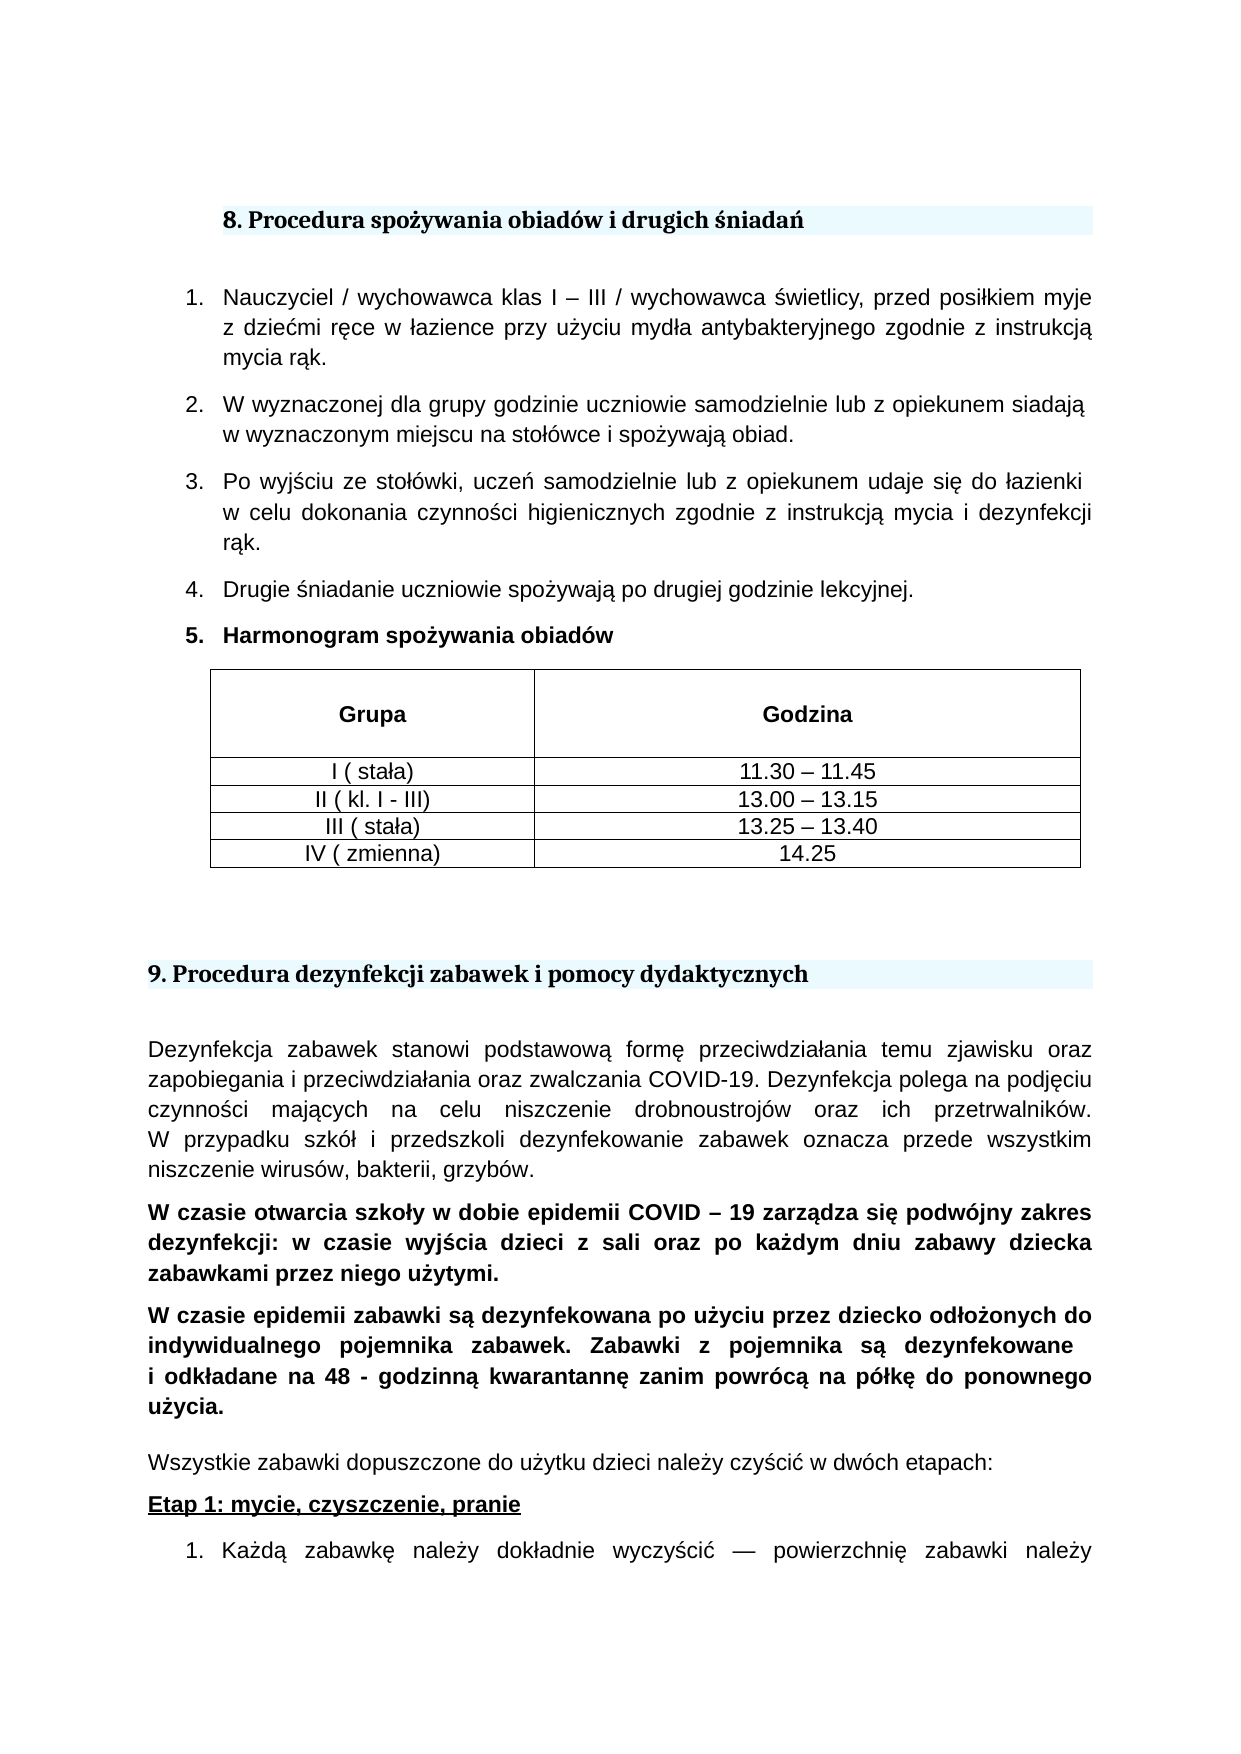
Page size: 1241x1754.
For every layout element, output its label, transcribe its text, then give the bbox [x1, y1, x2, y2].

text 9. Procedura dezynfekcji zabawek i pomocy dydaktycznych [148, 960, 1093, 989]
table_header Godzina [535, 670, 1080, 757]
text 8. Procedura spożywania obiadów i drugich śniadań [223, 206, 1093, 235]
table_cell 13.25 – 13.40 [535, 813, 1080, 839]
list Harmonogram spożywania obiadów [185, 622, 1093, 649]
list Po wyjściu ze stołówki, uczeń samodzielnie lub z opiekunem udaje się do łazienki w celu dokonania czynności higienicznych zgodnie z instrukcją mycia i dezynfekcji rąk. [185, 468, 1093, 555]
list Drugie śniadanie uczniowie spożywają po drugiej godzinie lekcyjnej. [185, 576, 1093, 602]
table_header Grupa [211, 670, 534, 757]
table_cell IV ( zmienna) [211, 840, 534, 867]
table_cell I ( stała) [211, 758, 534, 784]
list W wyznaczonej dla grupy godzinie uczniowie samodzielnie lub z opiekunem siadają w wyznaczonym miejscu na stołówce i spożywają obiad. [185, 391, 1093, 448]
list Nauczyciel / wychowawca klas I – III / wychowawca świetlicy, przed posiłkiem myje z dziećmi ręce w łazience przy użyciu mydła antybakteryjnego zgodnie z instrukcją mycia rąk. [185, 284, 1093, 371]
table_cell 11.30 – 11.45 [535, 758, 1080, 784]
text Etap 1: mycie, czyszczenie, pranie [148, 1495, 1093, 1516]
text Wszystkie zabawki dopuszczone do użytku dzieci należy czyścić w dwóch etapach: [148, 1453, 1093, 1474]
table_cell 14.25 [535, 840, 1080, 867]
text W czasie otwarcia szkoły w dobie epidemii COVID – 19 zarządza się podwójny zakres dezynfekcji: w czasie wyjścia dzieci z sali oraz po każdym dniu zabawy dziecka zabawkami przez niego użytymi. [148, 1199, 1093, 1286]
table_cell III ( stała) [211, 813, 534, 839]
table_cell 13.00 – 13.15 [535, 786, 1080, 812]
text Dezynfekcja zabawek stanowi podstawową formę przeciwdziałania temu zjawisku oraz zapobiegania i przeciwdziałania oraz zwalczania COVID-19. Dezynfekcja polega na podjęciu czynności mających na celu niszczenie drobnoustrojów oraz ich przetrwalników. W przypadku szkół i przedszkoli dezynfekowanie zabawek oznacza przede wszystkim niszczenie wirusów, bakterii, grzybów. [148, 1036, 1093, 1183]
table_cell II ( kl. I - III) [211, 786, 534, 812]
list Każdą zabawkę należy dokładnie wyczyścić — powierzchnię zabawki należy [185, 1537, 1093, 1564]
text W czasie epidemii zabawki są dezynfekowana po użyciu przez dziecko odłożonych do indywidualnego pojemnika zabawek. Zabawki z pojemnika są dezynfekowane i odkładane na 48 - godzinną kwarantannę zanim powrócą na półkę do ponownego użycia. [148, 1302, 1093, 1419]
